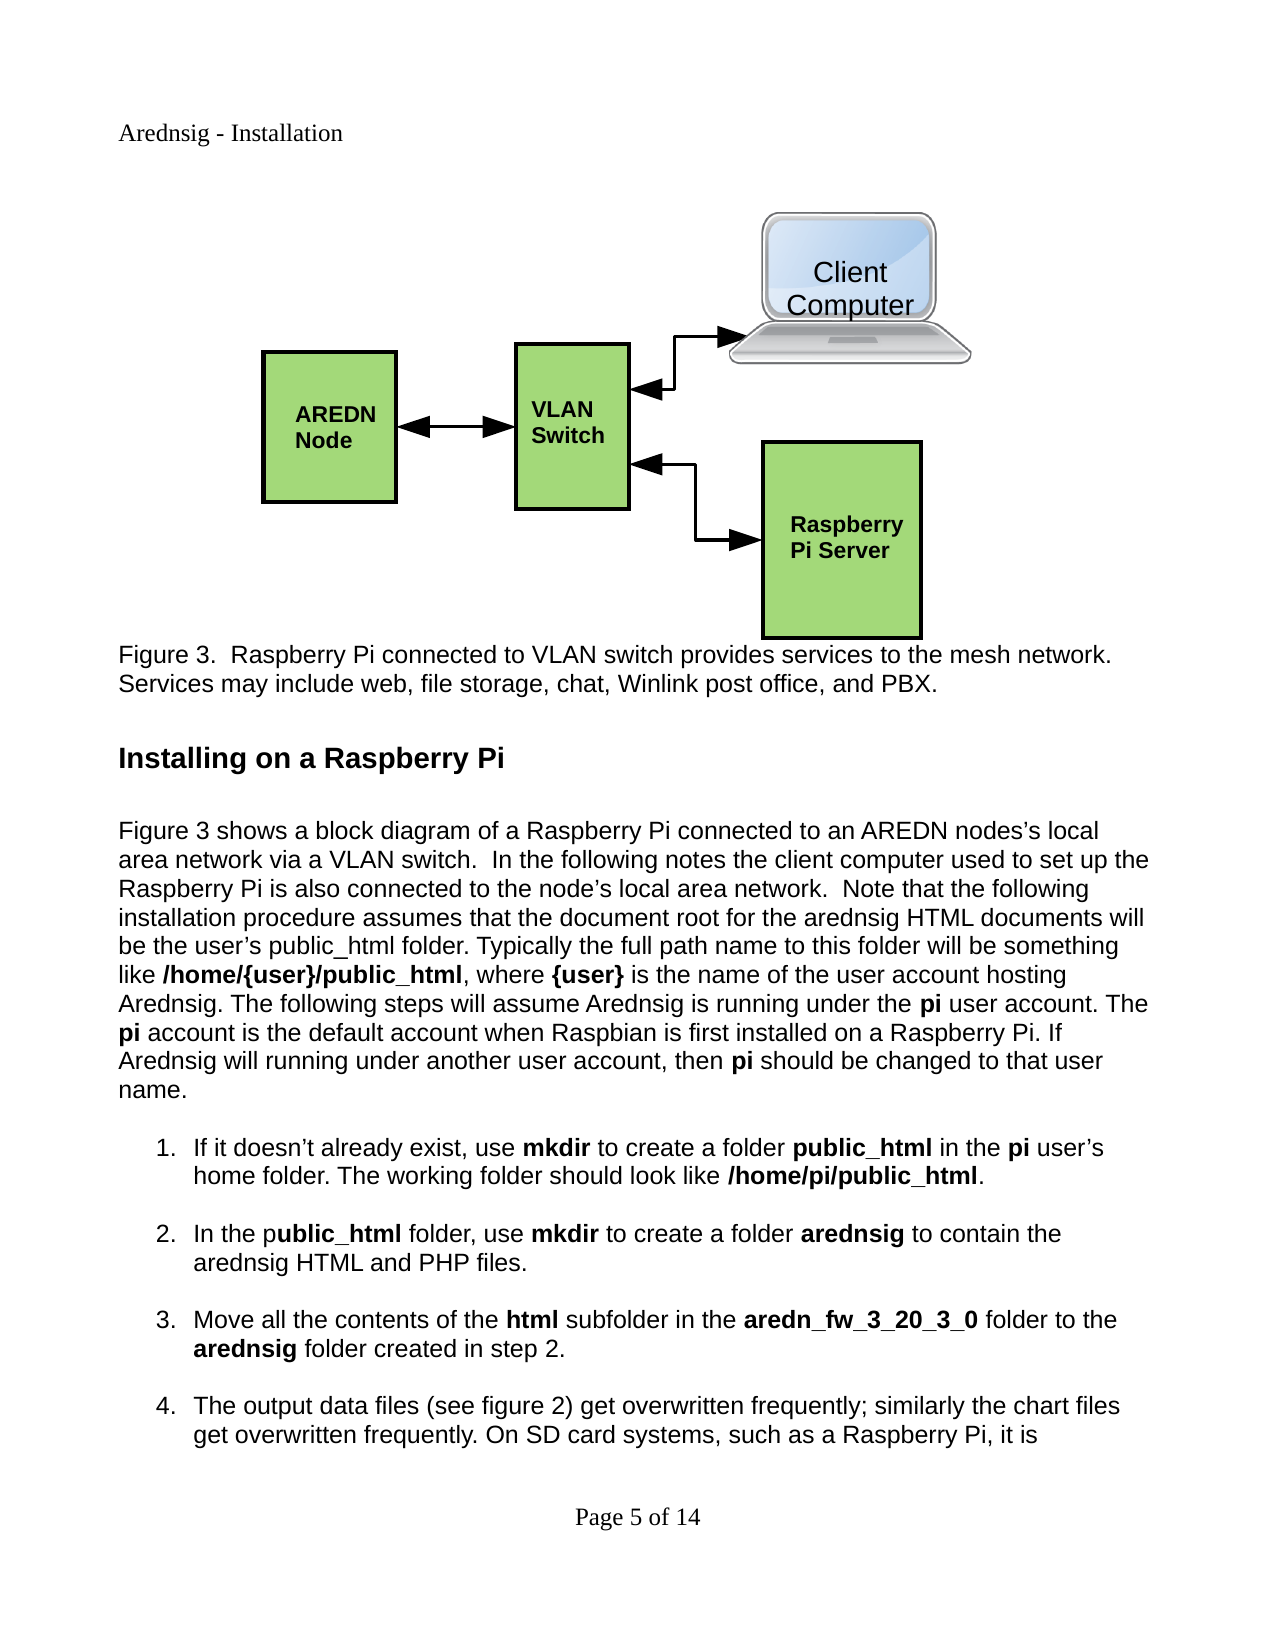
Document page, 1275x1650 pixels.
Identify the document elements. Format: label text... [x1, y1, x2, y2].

list Move all the contents of the html subfolder in the aredn_fw_3_20_3_0 folder to the arednsig folder created in step 2. [156, 1305, 1157, 1391]
list The output data files (see figure 2) get overwritten frequently; similarly the chart files get overwritten frequently. On SD card systems, such as a Raspberry Pi, it is [156, 1391, 1157, 1449]
list If it doesn’t already exist, use mkdir to create a folder public_html in the pi user’s home folder. The working folder should look like /home/pi/public_html. [156, 1132, 1157, 1219]
picture [718, 201, 982, 375]
subtitle Installing on a Raspberry Pi [118, 741, 1157, 775]
text Figure 3 shows a block diagram of a Raspberry Pi connected to an AREDN nodes’s local area network via a VLAN switch. In the following notes the client computer used to set up the Raspberry Pi is also connected to the node’s local area network. Note that the following installation procedure assumes that the document root for the arednsig HTML documents will be the user’s public_html folder. Typically the full path name to this folder will be something like /home/{user}/public_html, where {user} is the name of the user account hosting Arednsig. The following steps will assume Arednsig is running under the pi user account. The pi account is the default account when Raspbian is first installed on a Raspberry Pi. If Arednsig will running under another user account, then pi should be changed to that user name. [118, 816, 1157, 1104]
list In the public_html folder, use mkdir to create a folder arednsig to contain the arednsig HTML and PHP files. [156, 1219, 1157, 1305]
text Figure 3. Raspberry Pi connected to VLAN switch provides services to the mesh network. Services may include web, file storage, chat, Winlink post office, and PBX. [118, 177, 1157, 698]
